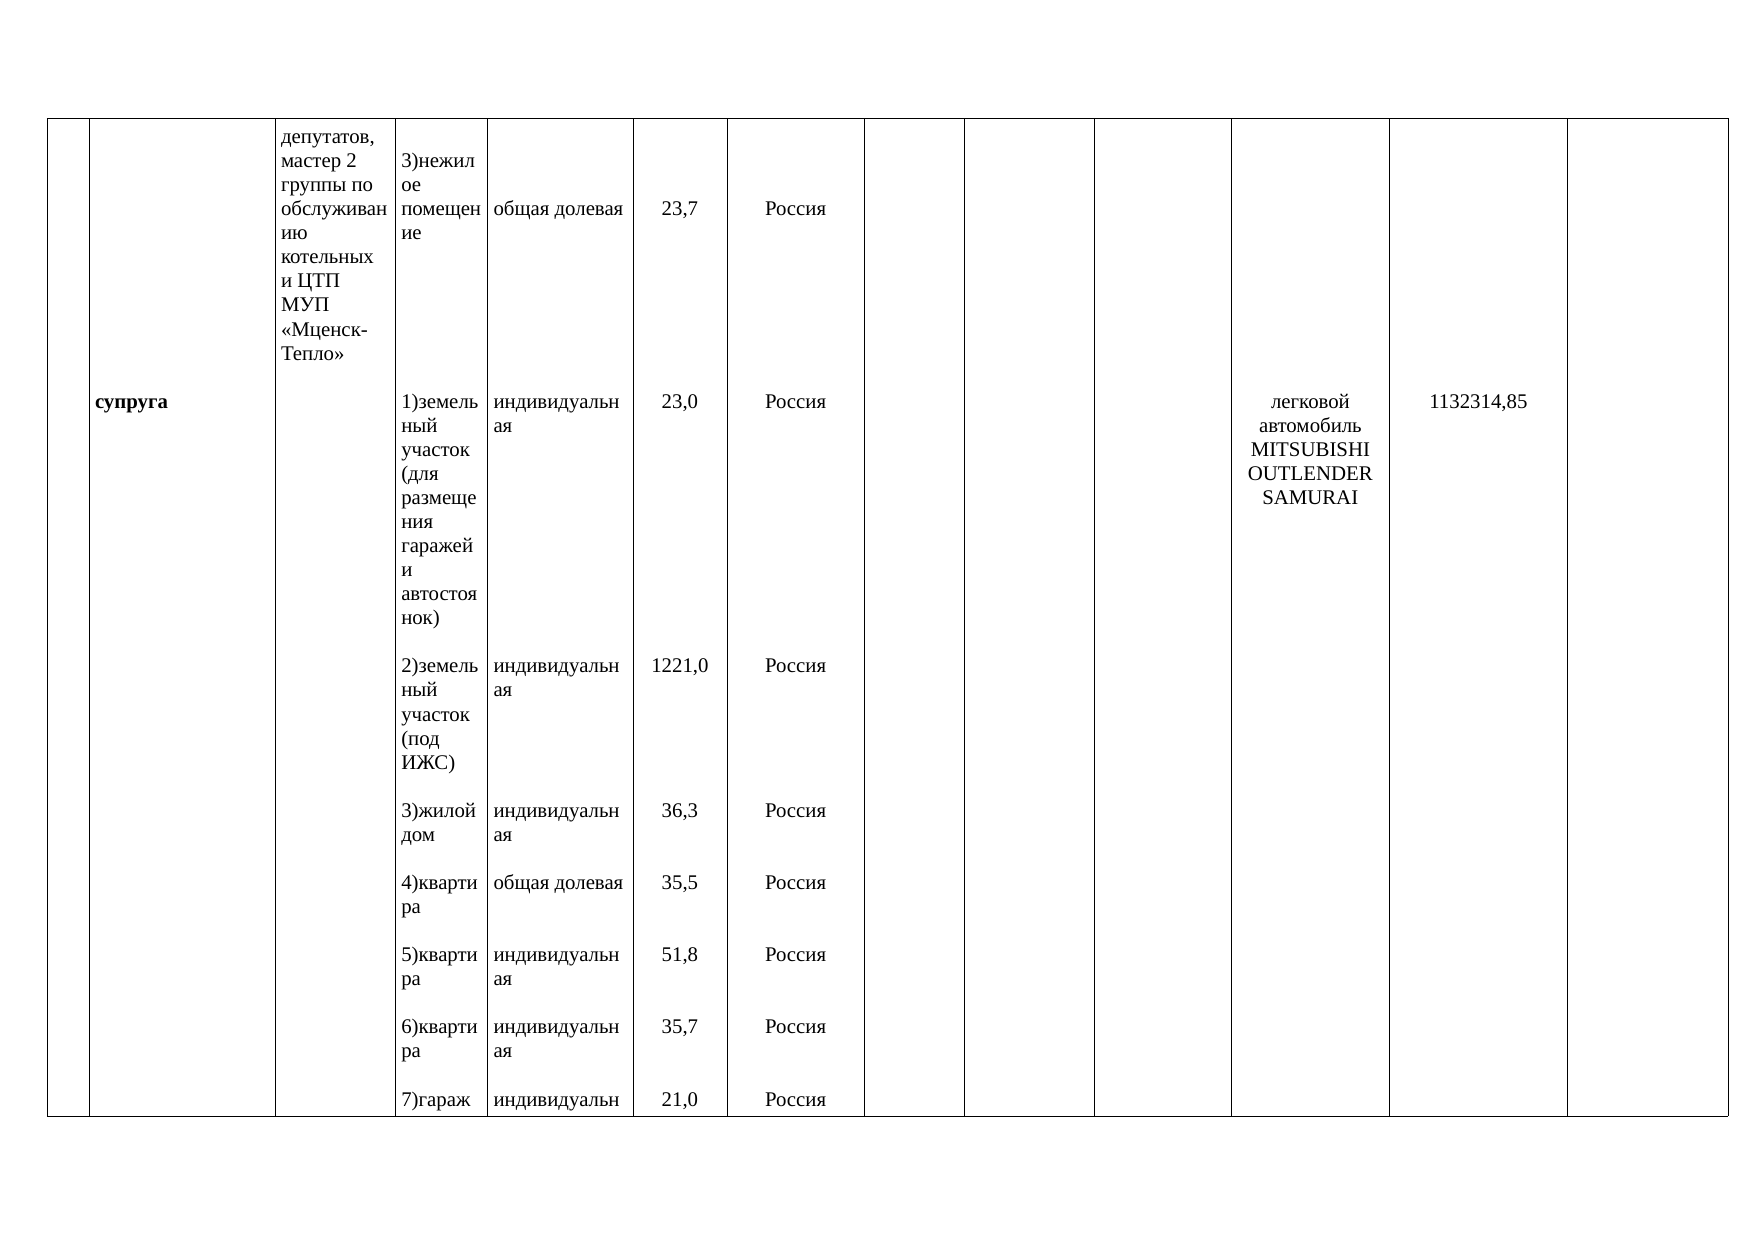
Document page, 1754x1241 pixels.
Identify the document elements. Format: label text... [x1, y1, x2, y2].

table_cell 3)нежилое помещение 1)земельный участок (для размещения гаражей и автостоянок) 2)земельный участок (под ИЖС) 3)жилой дом 4)квартира 5)квартира 6)квартира 7)гараж [396, 119, 487, 1116]
table_cell [865, 119, 964, 1116]
table_cell легковой автомобиль MITSUBISHI OUTLENDER SAMURAI [1232, 119, 1389, 1116]
table_cell [1568, 119, 1728, 1116]
table_cell супруга [90, 119, 275, 1116]
table_cell Россия Россия Россия Россия Россия Россия Россия Россия [728, 119, 864, 1116]
table_cell [48, 119, 89, 1116]
table_cell [965, 119, 1094, 1116]
table_cell 23,7 23,0 1221,0 36,3 35,5 51,8 35,7 21,0 [634, 119, 727, 1116]
table_cell 1132314,85 [1390, 119, 1567, 1116]
table_cell депутатов, мастер 2 группы по обслуживанию котельных и ЦТП МУП «Мценск-Тепло» [276, 119, 395, 1116]
table_cell общая долевая индивидуальная индивидуальная индивидуальная общая долевая индивидуальная индивидуальная индивидуальн [488, 119, 633, 1116]
table_cell [1095, 119, 1231, 1116]
